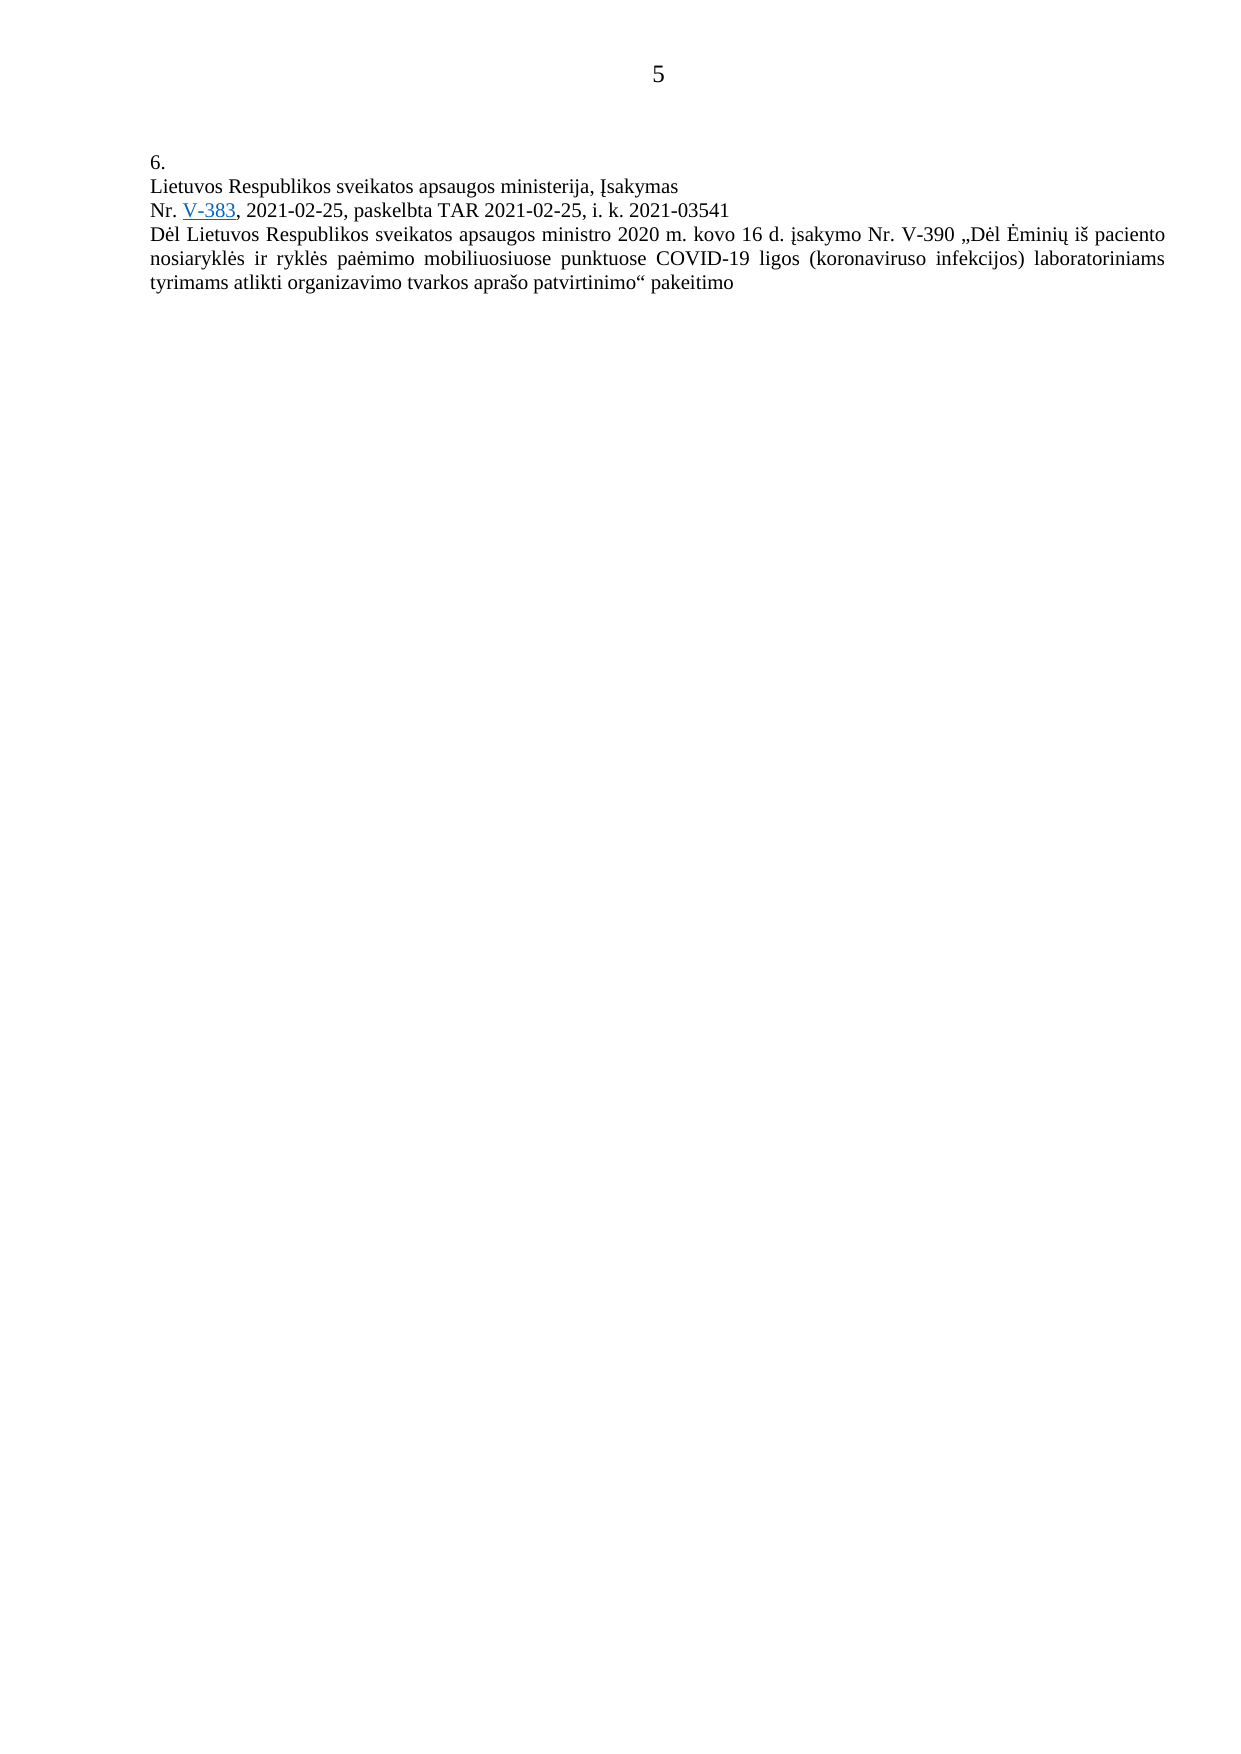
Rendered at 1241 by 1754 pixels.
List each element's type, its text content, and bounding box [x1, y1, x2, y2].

text Dėl Lietuvos Respublikos sveikatos apsaugos ministro 2020 m. kovo 16 d. įsakymo Nr. V-390 „Dėl Ėminių iš paciento nosiaryklės ir ryklės paėmimo mobiliuosiuose punktuose COVID-19 ligos (koronaviruso infekcijos) laboratoriniams tyrimams atlikti organizavimo tvarkos aprašo patvirtinimo“ pakeitimo [150, 222, 1167, 294]
text 6. [150, 150, 1167, 174]
text Lietuvos Respublikos sveikatos apsaugos ministerija, Įsakymas [150, 174, 1167, 198]
text Nr. V-383, 2021-02-25, paskelbta TAR 2021-02-25, i. k. 2021-03541 [150, 198, 1167, 222]
